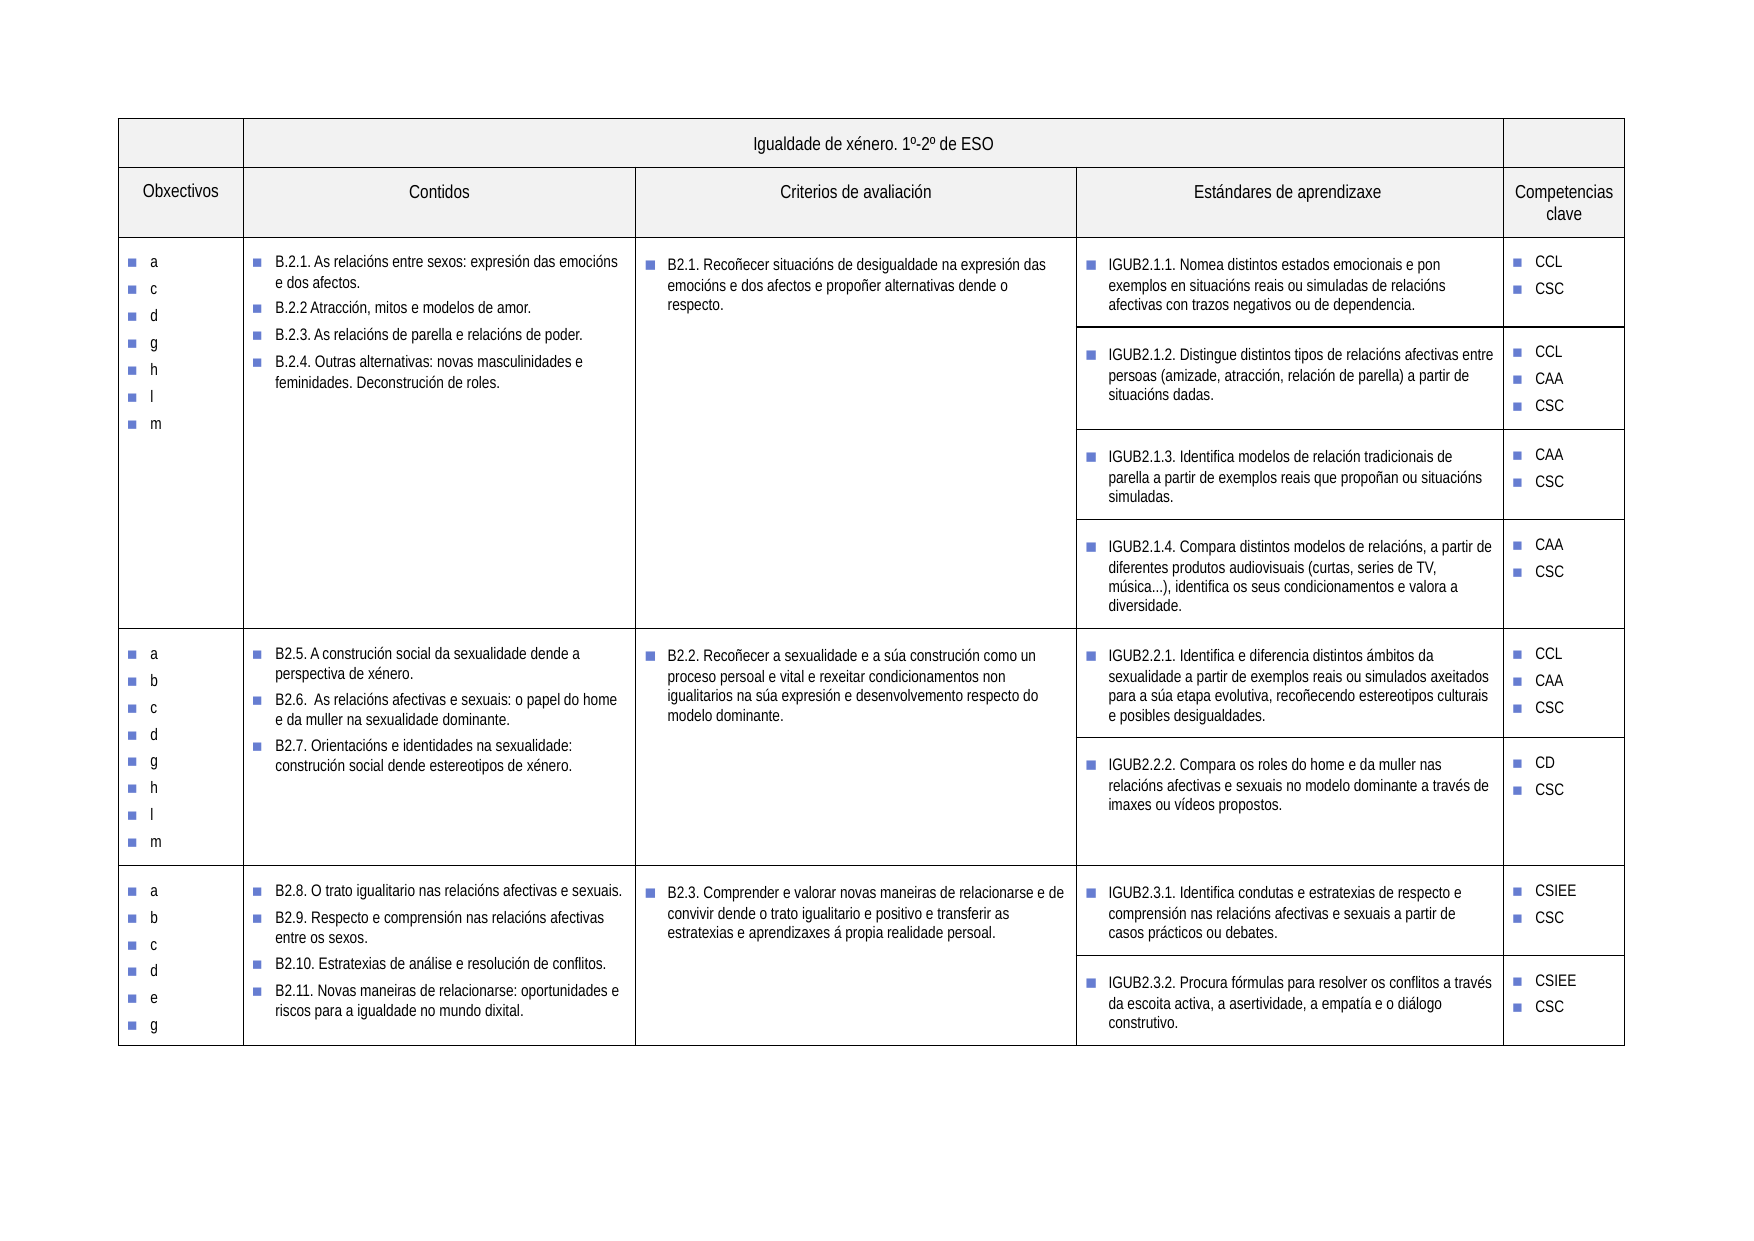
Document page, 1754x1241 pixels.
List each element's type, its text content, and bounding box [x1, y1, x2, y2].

table_cell CCL CSC [1504, 238, 1624, 326]
table_cell Contidos [244, 168, 635, 237]
table_cell B2.8. O trato igualitario nas relacións afectivas e sexuais. B2.9. Respecto e comprensión nas relacións afectivas entre os sexos. B2.10. Estratexias de análise e resolución de conflitos. B2.11. Novas maneiras de relacionarse: oportunidades e riscos para a igualdade no mundo dixital. [244, 866, 635, 1044]
table_cell IGUB2.1.2. Distingue distintos tipos de relacións afectivas entre persoas (amizade, atracción, relación de parella) a partir de situacións dadas. [1077, 328, 1503, 429]
table_cell B2.2. Recoñecer a sexualidade e a súa construción como un proceso persoal e vital e rexeitar condicionamentos non igualitarios na súa expresión e desenvolvemento respecto do modelo dominante. [636, 629, 1076, 865]
table_cell B2.3. Comprender e valorar novas maneiras de relacionarse e de convivir dende o trato igualitario e positivo e transferir as estratexias e aprendizaxes á propia realidade persoal. [636, 866, 1076, 1044]
table_cell a b c d g h l m [119, 629, 243, 865]
table_cell IGUB2.1.3. Identifica modelos de relación tradicionais de parella a partir de exemplos reais que propoñan ou situacións simuladas. [1077, 430, 1503, 519]
table_cell B2.1. Recoñecer situacións de desigualdade na expresión das emocións e dos afectos e propoñer alternativas dende o respecto. [636, 238, 1076, 628]
table_cell IGUB2.3.1. Identifica condutas e estratexias de respecto e comprensión nas relacións afectivas e sexuais a partir de casos prácticos ou debates. [1077, 866, 1503, 955]
table_header Igualdade de xénero. 1º-2º de ESO [244, 119, 1503, 167]
table_cell CSIEE CSC [1504, 956, 1624, 1044]
table_cell a b c d e g h l m o [119, 866, 243, 1044]
table_cell a c d g h l m [119, 238, 243, 628]
table_cell CCL CAA CSC [1504, 328, 1624, 429]
table_cell CCL CAA CSC [1504, 629, 1624, 737]
table_cell CD CSC [1504, 738, 1624, 865]
table_cell Obxectivos [119, 168, 243, 237]
table_header [1504, 119, 1624, 167]
table_cell CAA CSC [1504, 520, 1624, 628]
table_cell CAA CSC [1504, 430, 1624, 519]
table_header [119, 119, 243, 167]
table_cell IGUB2.2.2. Compara os roles do home e da muller nas relacións afectivas e sexuais no modelo dominante a través de imaxes ou vídeos propostos. [1077, 738, 1503, 865]
table_cell B.2.1. As relacións entre sexos: expresión das emocións e dos afectos. B.2.2 Atracción, mitos e modelos de amor. B.2.3. As relacións de parella e relacións de poder. B.2.4. Outras alternativas: novas masculinidades e feminidades. Deconstrución de roles. [244, 238, 635, 628]
table_cell B2.5. A construción social da sexualidade dende a perspectiva de xénero. B2.6. As relacións afectivas e sexuais: o papel do home e da muller na sexualidade dominante. B2.7. Orientacións e identidades na sexualidade: construción social dende estereotipos de xénero. [244, 629, 635, 865]
table_cell Estándares de aprendizaxe [1077, 168, 1503, 237]
table_cell Criterios de avaliación [636, 168, 1076, 237]
table_cell IGUB2.2.1. Identifica e diferencia distintos ámbitos da sexualidade a partir de exemplos reais ou simulados axeitados para a súa etapa evolutiva, recoñecendo estereotipos culturais e posibles desigualdades. [1077, 629, 1503, 737]
table_cell IGUB2.1.4. Compara distintos modelos de relacións, a partir de diferentes produtos audiovisuais (curtas, series de TV, música...), identifica os seus condicionamentos e valora a diversidade. [1077, 520, 1503, 628]
table_cell Competencias clave [1504, 168, 1624, 237]
table_cell CSIEE CSC [1504, 866, 1624, 955]
table_cell IGUB2.1.1. Nomea distintos estados emocionais e pon exemplos en situacións reais ou simuladas de relacións afectivas con trazos negativos ou de dependencia. [1077, 238, 1503, 326]
table_cell IGUB2.3.2. Procura fórmulas para resolver os conflitos a través da escoita activa, a asertividade, a empatía e o diálogo construtivo. [1077, 956, 1503, 1044]
